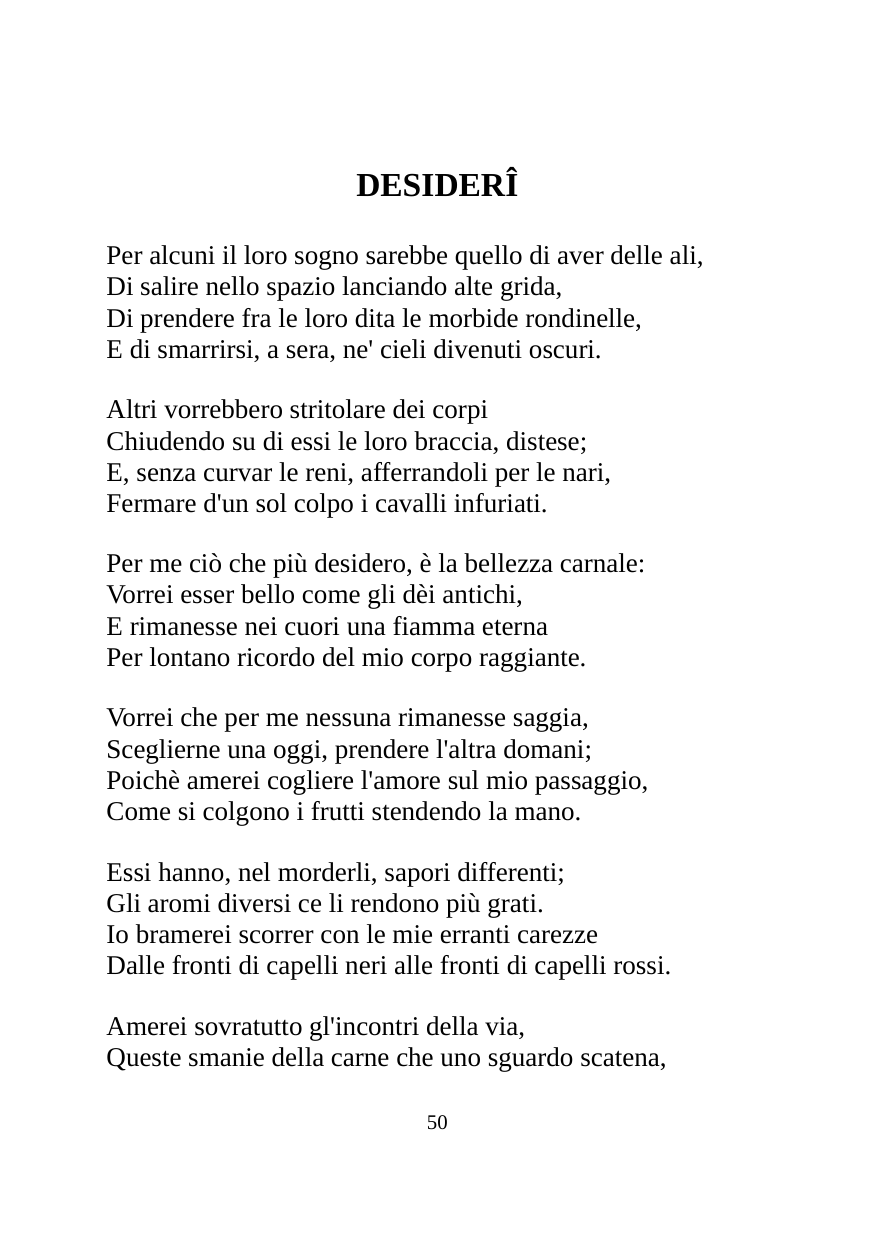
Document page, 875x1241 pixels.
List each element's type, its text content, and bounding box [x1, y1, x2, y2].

text Altri vorrebbero stritolare dei corpi Chiudendo su di essi le loro braccia, distese; E, senza curvar le reni, afferrandoli per le nari, Fermare d'un sol colpo i cavalli infuriati. [106, 393, 768, 518]
text Vorrei che per me nessuna rimanesse saggia, Sceglierne una oggi, prendere l'altra domani; Poichè amerei cogliere l'amore sul mio passaggio, Come si colgono i frutti stendendo la mano. [106, 702, 768, 826]
text Per me ciò che più desidero, è la bellezza carnale: Vorrei esser bello come gli dèi antichi, E rimanesse nei cuori una fiamma eterna Per lontano ricordo del mio corpo raggiante. [106, 547, 768, 672]
text Amerei sovratutto gl'incontri della via, Queste smanie della carne che uno sguardo scatena, [106, 1010, 768, 1072]
subtitle DESIDERÎ [106, 165, 768, 204]
text Per alcuni il loro sogno sarebbe quello di aver delle ali, Di salire nello spazio lanciando alte grida, Di prendere fra le loro dita le morbide rondinelle, E di smarrirsi, a sera, ne' cieli divenuti oscuri. [106, 239, 768, 364]
text Essi hanno, nel morderli, sapori differenti; Gli aromi diversi ce li rendono più grati. Io bramerei scorrer con le mie erranti carezze Dalle fronti di capelli neri alle fronti di capelli rossi. [106, 856, 768, 980]
